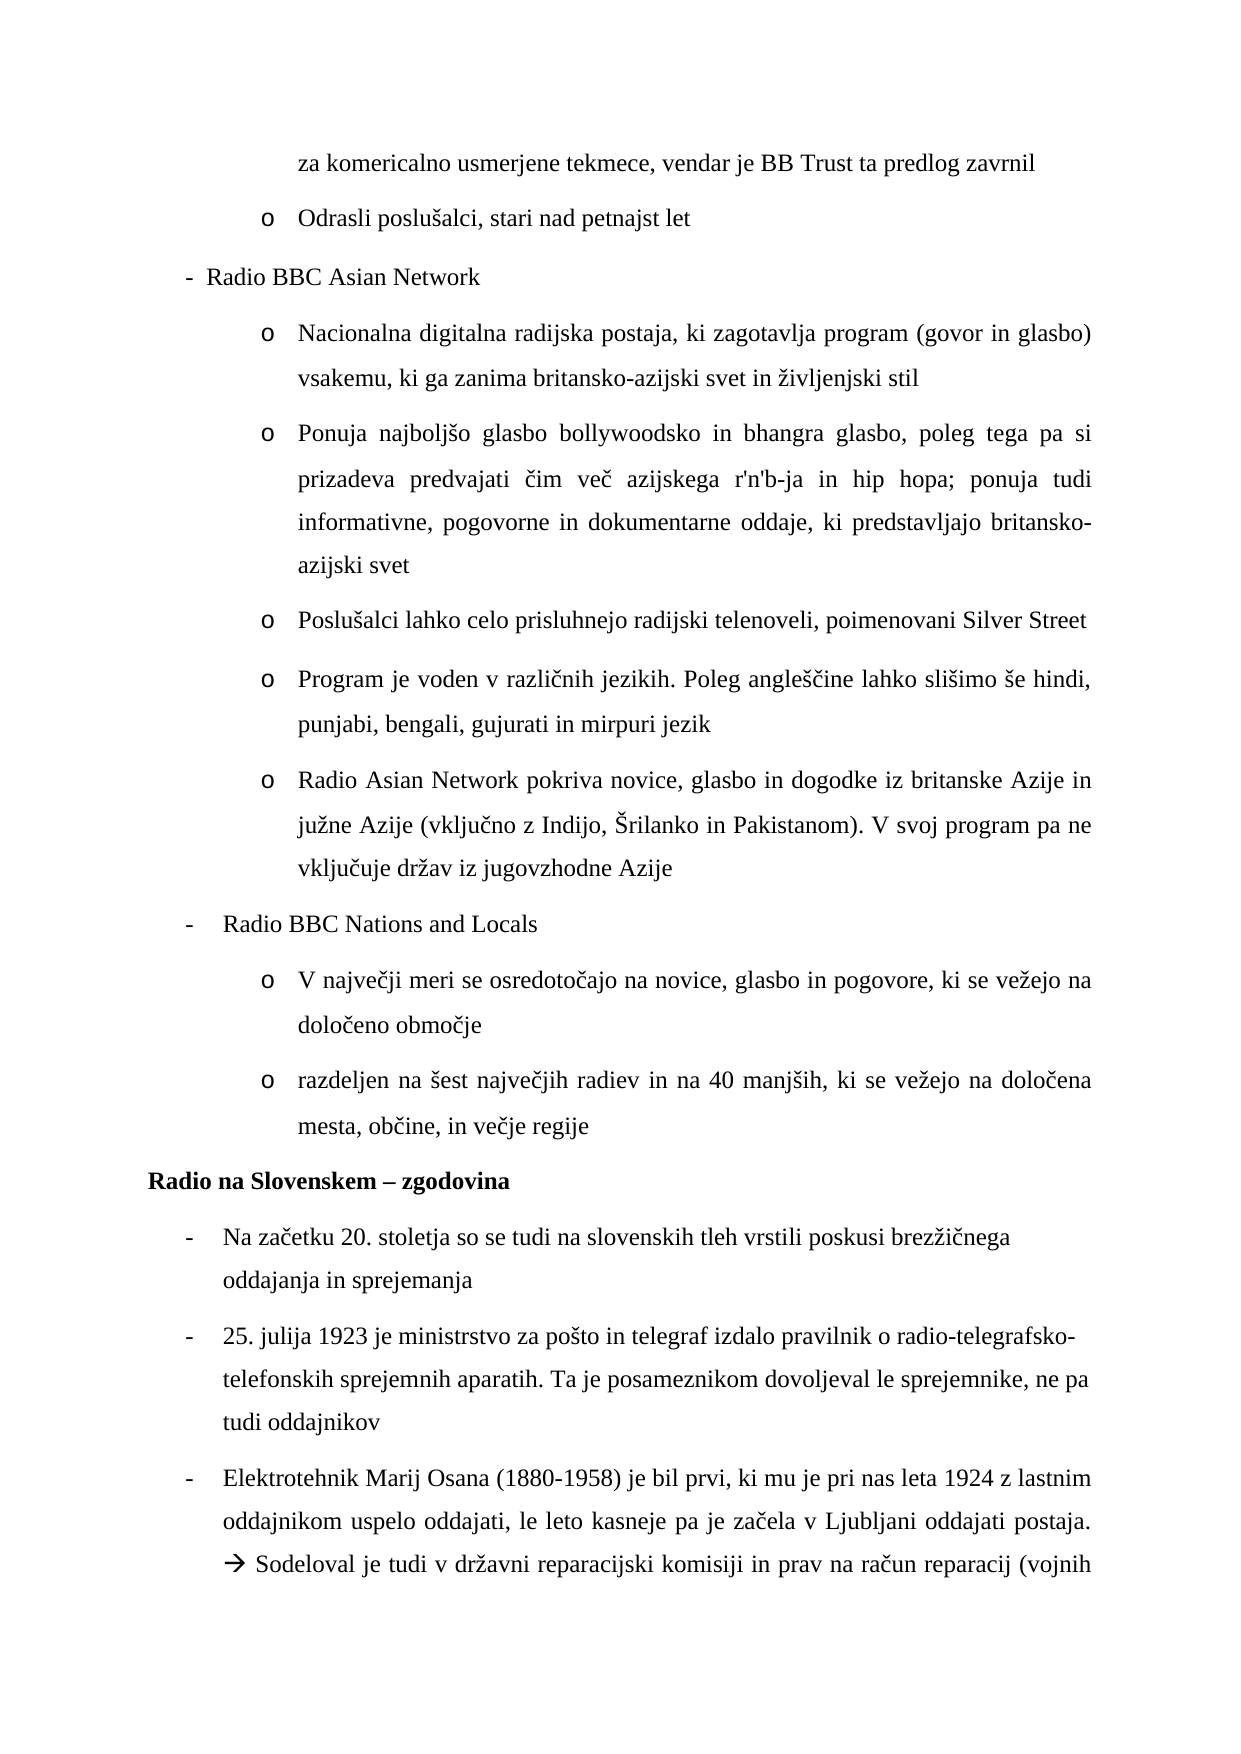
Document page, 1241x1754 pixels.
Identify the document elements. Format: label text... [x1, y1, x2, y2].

text Radio na Slovenskem – zgodovina [148, 1166, 1093, 1195]
list za komericalno usmerjene tekmece, vendar je BB Trust ta predlog zavrnil [260, 148, 1093, 176]
list Program je voden v različnih jezikih. Poleg angleščine lahko slišimo še hindi, punjabi, bengali, gujurati in mirpuri jezik [260, 664, 1093, 738]
list Poslušalci lahko celo prisluhnejo radijski telenoveli, poimenovani Silver Street [260, 606, 1093, 636]
list 25. julija 1923 je ministrstvo za pošto in telegraf izdalo pravilnik o radio-telegrafsko-telefonskih sprejemnih aparatih. Ta je posameznikom dovoljeval le sprejemnike, ne pa tudi oddajnikov [185, 1321, 1093, 1436]
list Na začetku 20. stoletja so se tudi na slovenskih tleh vrstili poskusi brezžičnega oddajanja in sprejemanja [185, 1222, 1093, 1294]
list Nacionalna digitalna radijska postaja, ki zagotavlja program (govor in glasbo) vsakemu, ki ga zanima britansko-azijski svet in življenjski stil [260, 318, 1093, 392]
list Ponuja najboljšo glasbo bollywoodsko in bhangra glasbo, poleg tega pa si prizadeva predvajati čim več azijskega r'n'b-ja in hip hopa; ponuja tudi informativne, pogovorne in dokumentarne oddaje, ki predstavljajo britansko-azijski svet [260, 418, 1093, 579]
list Radio Asian Network pokriva novice, glasbo in dogodke iz britanske Azije in južne Azije (vključno z Indijo, Šrilanko in Pakistanom). V svoj program pa ne vključuje držav iz jugovzhodne Azije [260, 765, 1093, 882]
list Radio BBC Asian Network [185, 262, 1093, 291]
list V največji meri se osredotočajo na novice, glasbo in pogovore, ki se vežejo na določeno območje [260, 965, 1093, 1039]
list razdeljen na šest največjih radiev in na 40 manjših, ki se vežejo na določena mesta, občine, in večje regije [260, 1066, 1093, 1139]
list Elektrotehnik Marij Osana (1880-1958) je bil prvi, ki mu je pri nas leta 1924 z lastnim oddajnikom uspelo oddajati, le leto kasneje pa je začela v Ljubljani oddajati postaja.  Sodeloval je tudi v državni reparacijski komisiji in prav na račun reparacij (vojnih [185, 1463, 1093, 1578]
list Odrasli poslušalci, stari nad petnajst let [260, 203, 1093, 234]
list Radio BBC Nations and Locals [185, 909, 1093, 938]
